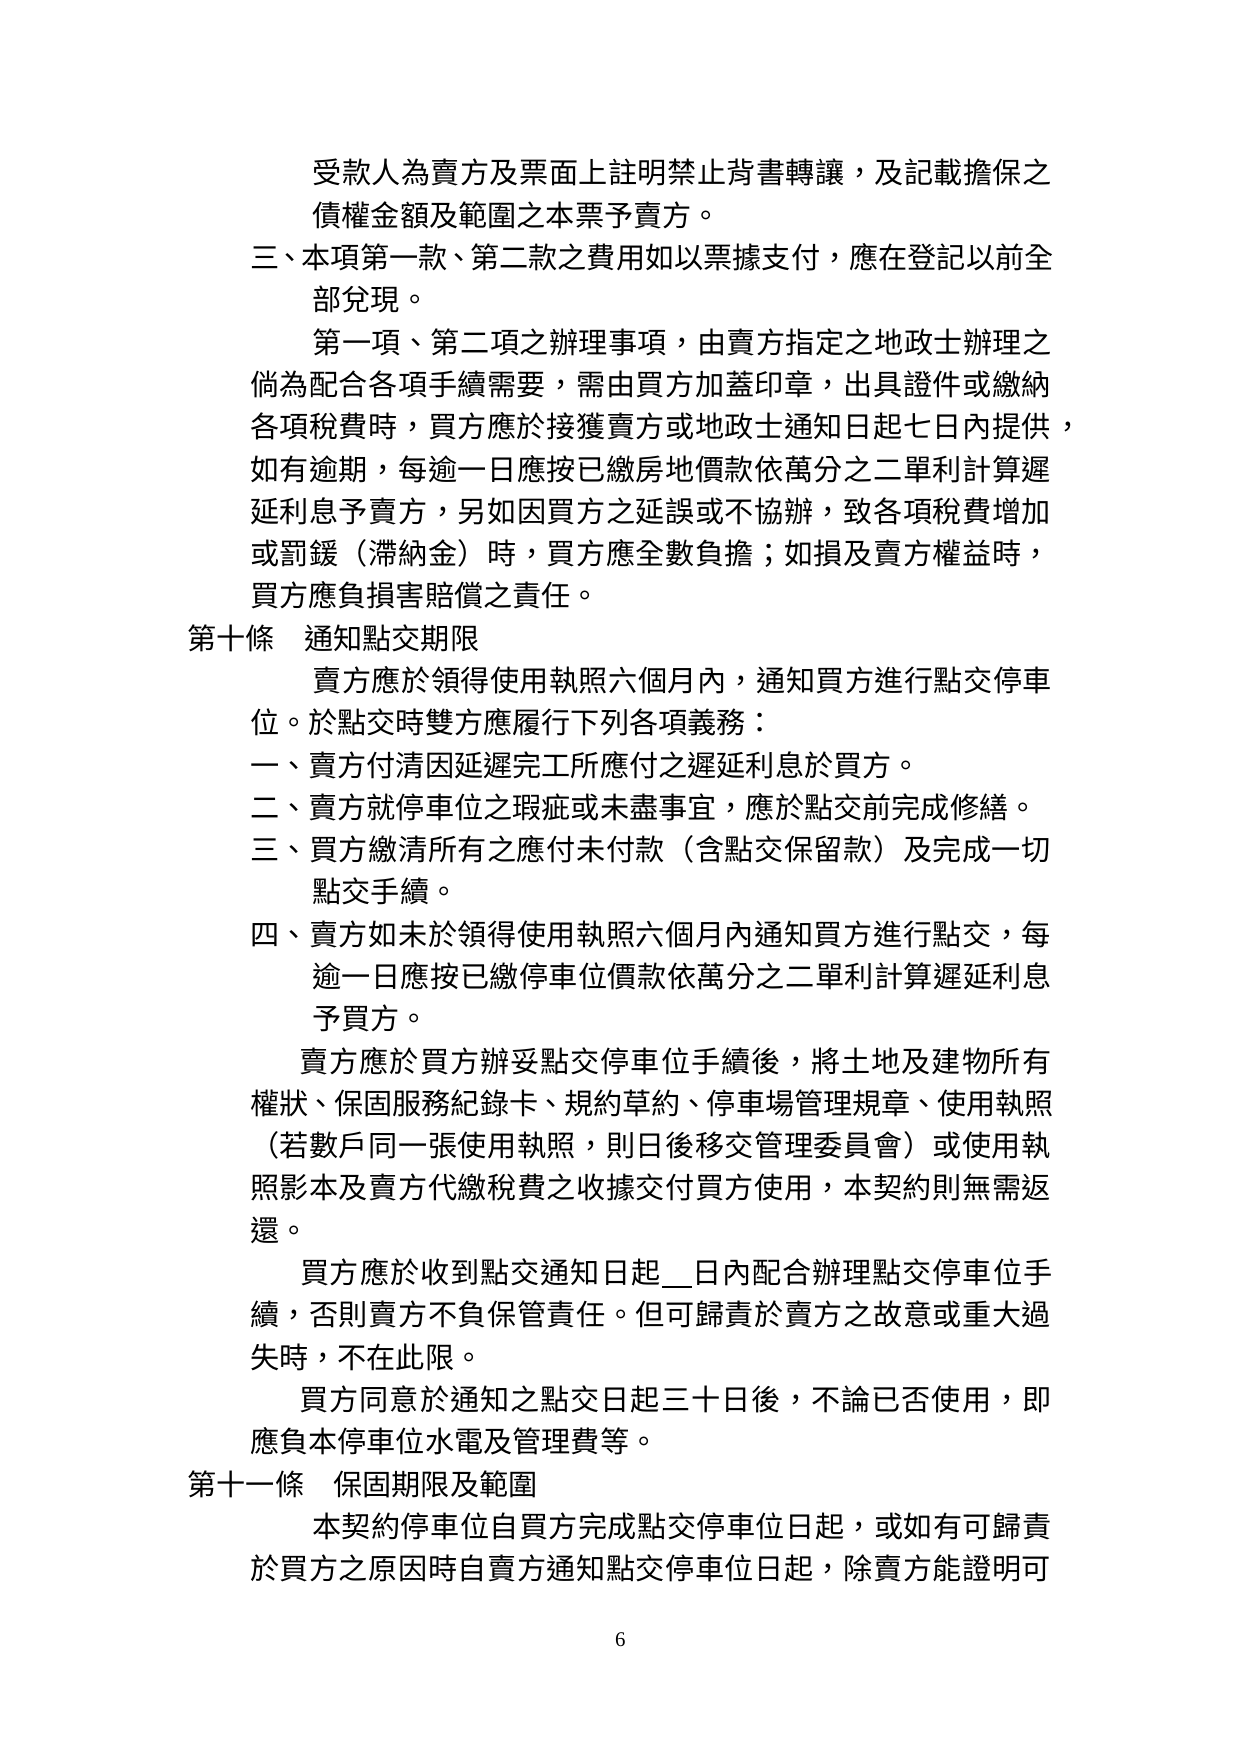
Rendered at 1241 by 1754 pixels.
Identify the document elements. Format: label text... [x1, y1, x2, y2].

text 受款人為賣方及票面上註明禁止背書轉讓，及記載擔保之債權金額及範圍之本票予賣方。 [250, 150, 1053, 234]
text 買方同意於通知之點交日起三十日後，不論已否使用，即應負本停車位水電及管理費等。 [250, 1376, 1053, 1461]
text 三、本項第一款、第二款之費用如以票據支付，應在登記以前全部兌現。 [250, 234, 1053, 319]
text 本契約停車位自買方完成點交停車位日起，或如有可歸責於買方之原因時自賣方通知點交停車位日起，除賣方能證明可歸責於買方或不可抗力因素外，結構部分（如：樑柱、樓地板等）負責保固十五年，機械設備及固定建材部分負責保固三年，賣方並應於點交停車位時出具停車位保固服務紀錄卡予買方作為憑證。 [250, 1503, 1053, 1588]
text 買方應於收到點交通知日起 日內配合辦理點交停車位手續，否則賣方不負保管責任。但可歸責於賣方之故意或重大過失時，不在此限。 [250, 1249, 1053, 1376]
text 第十條 通知點交期限 [187, 615, 1053, 657]
text 三、買方繳清所有之應付未付款（含點交保留款）及完成一切點交手續。 [250, 827, 1053, 911]
text 一、賣方付清因延遲完工所應付之遲延利息於買方。 [250, 742, 1053, 784]
text 賣方應於買方辦妥點交停車位手續後，將土地及建物所有權狀、保固服務紀錄卡、規約草約、停車場管理規章、使用執照（若數戶同一張使用執照，則日後移交管理委員會）或使用執照影本及賣方代繳稅費之收據交付買方使用，本契約則無需返還。 [250, 1038, 1053, 1249]
text 四、賣方如未於領得使用執照六個月內通知買方進行點交，每逾一日應按已繳停車位價款依萬分之二單利計算遲延利息予買方。 [250, 911, 1053, 1038]
text 賣方應於領得使用執照六個月內，通知買方進行點交停車位。於點交時雙方應履行下列各項義務： [250, 657, 1053, 742]
text 第一項、第二項之辦理事項，由賣方指定之地政士辦理之，倘為配合各項手續需要，需由買方加蓋印章，出具證件或繳納各項稅費時，買方應於接獲賣方或地政士通知日起七日內提供，如有逾期，每逾一日應按已繳房地價款依萬分之二單利計算遲延利息予賣方，另如因買方之延誤或不協辦，致各項稅費增加或罰鍰（滯納金）時，買方應全數負擔；如損及賣方權益時，買方應負損害賠償之責任。 [250, 319, 1053, 615]
text 第十一條 保固期限及範圍 [187, 1461, 1053, 1503]
text 二、賣方就停車位之瑕疵或未盡事宜，應於點交前完成修繕。 [198, 784, 1053, 827]
